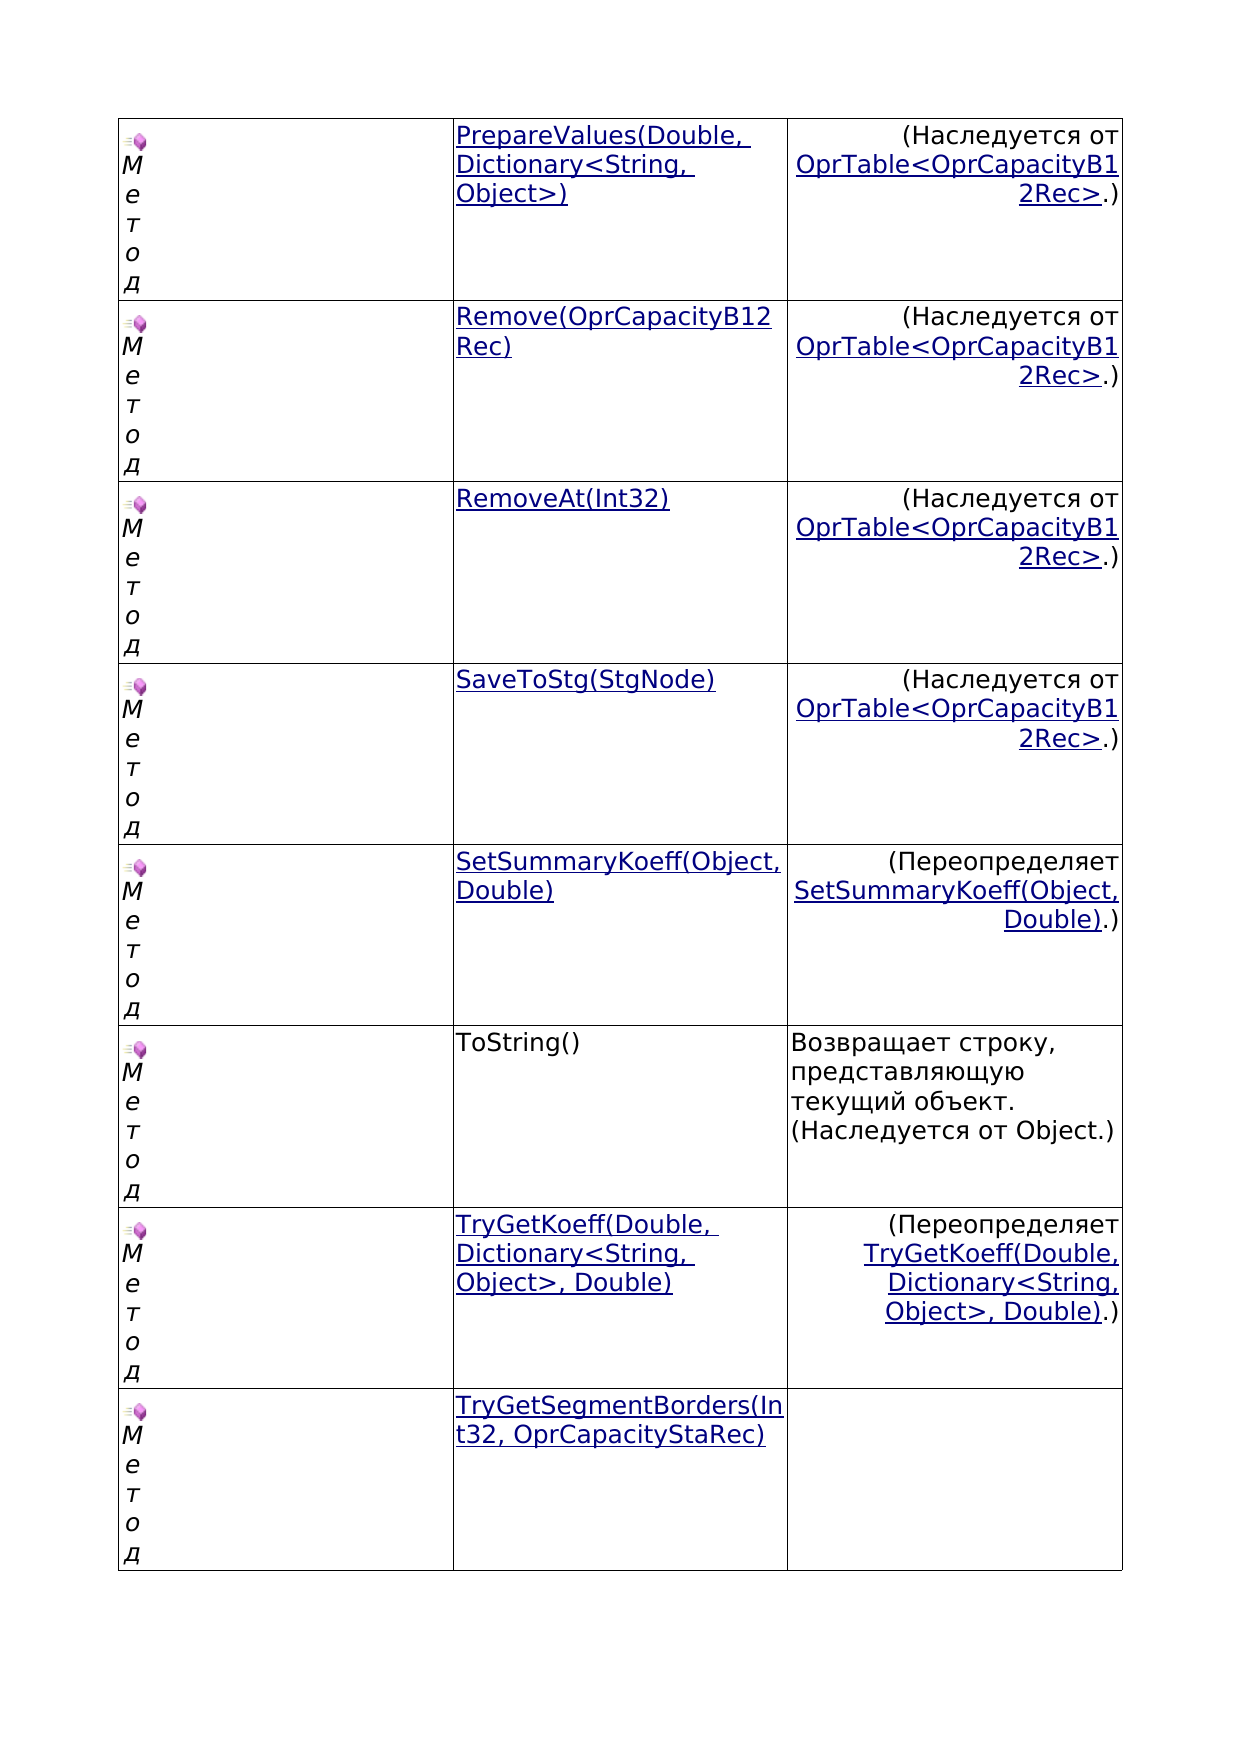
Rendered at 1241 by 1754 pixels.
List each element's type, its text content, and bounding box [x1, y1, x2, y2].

table_cell [119, 301, 453, 481]
picture [121, 496, 147, 514]
table_cell (Наследуется от OprTable<OprCapacityB12Rec>.) [788, 482, 1122, 662]
picture [121, 1041, 147, 1059]
table_cell Remove(OprCapacityB12Rec) [454, 301, 787, 481]
table_cell SaveToStg(StgNode) [454, 664, 787, 844]
table_cell [119, 1026, 453, 1207]
table_cell (Наследуется от OprTable<OprCapacityB12Rec>.) [788, 664, 1122, 844]
table_cell PrepareValues(Double, Dictionary<String, Object>) [454, 119, 787, 299]
table_cell [119, 1389, 453, 1570]
table_cell (Наследуется от OprTable<OprCapacityB12Rec>.) [788, 301, 1122, 481]
table_cell [119, 845, 453, 1025]
picture [121, 133, 147, 151]
table_cell SetSummaryKoeff(Object, Double) [454, 845, 787, 1025]
table_cell [788, 1389, 1122, 1570]
table_cell (Переопределяет SetSummaryKoeff(Object, Double).) [788, 845, 1122, 1025]
table_cell TryGetSegmentBorders(Int32, OprCapacityStaRec) [454, 1389, 787, 1570]
table_cell (Наследуется от OprTable<OprCapacityB12Rec>.) [788, 119, 1122, 299]
picture [121, 1403, 147, 1421]
table_cell TryGetKoeff(Double, Dictionary<String, Object>, Double) [454, 1208, 787, 1388]
table_cell [119, 119, 453, 299]
table_cell RemoveAt(Int32) [454, 482, 787, 662]
picture [121, 678, 147, 696]
table_cell (Переопределяет TryGetKoeff(Double, Dictionary<String, Object>, Double).) [788, 1208, 1122, 1388]
picture [121, 315, 147, 333]
table_cell Возвращает строку, представляющую текущий объект. (Наследуется от Object.) [788, 1026, 1122, 1207]
table_cell [119, 1208, 453, 1388]
picture [121, 1222, 147, 1240]
table_cell [119, 482, 453, 662]
table_cell ToString() [454, 1026, 787, 1207]
table_cell [119, 664, 453, 844]
picture [121, 859, 147, 877]
